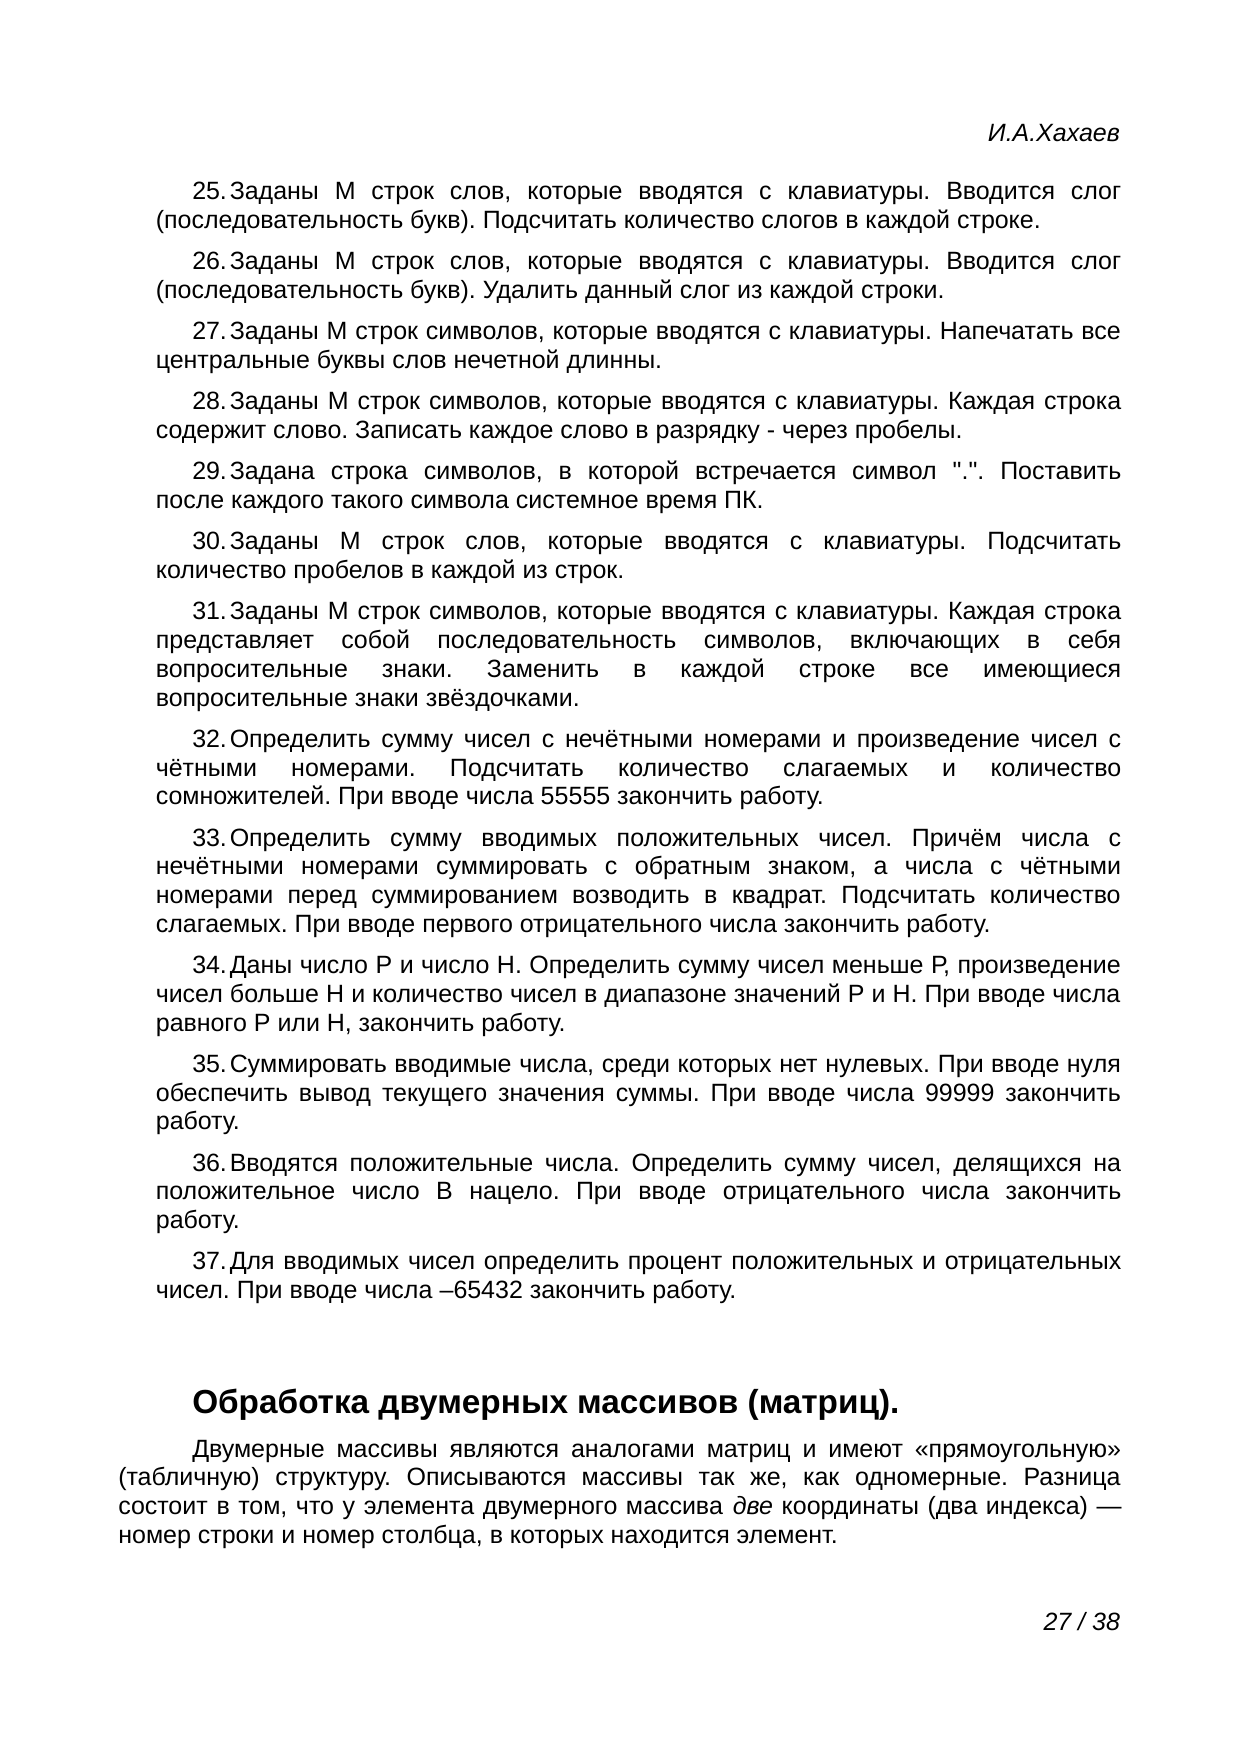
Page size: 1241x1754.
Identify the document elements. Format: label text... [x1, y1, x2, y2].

list Определить сумму вводимых положительных чисел. Причём числа с нечётными номерами суммировать с обратным знаком, а числа с чётными номерами перед суммированием возводить в квадрат. Подсчитать количество слагаемых. При вводе первого отрицательного числа закончить работу. [118, 823, 1122, 938]
list Заданы М строк слов, которые вводятся с клавиатуры. Вводится слог (последовательность букв). Подсчитать количество слогов в каждой строке. [118, 176, 1122, 234]
list Заданы М строк символов, которые вводятся с клавиатуры. Каждая строка представляет собой последовательность символов, включающих в себя вопросительные знаки. Заменить в каждой строке все имеющиеся вопросительные знаки звёздочками. [118, 596, 1122, 711]
text Двумерные массивы являются аналогами матриц и имеют «прямоугольную» (табличную) структуру. Описываются массивы так же, как одномерные. Разница состоит в том, что у элемента двумерного массива две координаты (два индекса) — номер строки и номер столбца, в которых находится элемент. [118, 1433, 1122, 1548]
list Даны число Р и число Н. Определить сумму чисел меньше Р, произведение чисел больше Н и количество чисел в диапазоне значений Р и Н. При вводе числа равного Р или Н, закончить работу. [118, 950, 1122, 1036]
list Задана строка символов, в которой встречается символ ".". Поставить после каждого такого символа системное время ПК. [118, 456, 1122, 514]
list Заданы М строк символов, которые вводятся с клавиатуры. Каждая строка содержит слово. Записать каждое слово в разрядку - через пробелы. [118, 386, 1122, 444]
list Для вводимых чисел определить процент положительных и отрицательных чисел. При вводе числа –65432 закончить работу. [118, 1246, 1122, 1304]
list Определить сумму чисел с нечётными номерами и произведение чисел с чётными номерами. Подсчитать количество слагаемых и количество сомножителей. При вводе числа 55555 закончить работу. [118, 724, 1122, 810]
list Заданы М строк символов, которые вводятся с клавиатуры. Напечатать все центральные буквы слов нечетной длинны. [118, 316, 1122, 374]
list Суммировать вводимые числа, среди которых нет нулевых. При вводе нуля обеспечить вывод текущего значения суммы. При вводе числа 99999 закончить работу. [118, 1049, 1122, 1135]
subtitle Обработка двумерных массивов (матриц). [118, 1383, 1122, 1421]
list Вводятся положительные числа. Определить сумму чисел, делящихся на положительное число В нацело. При вводе отрицательного числа закончить работу. [118, 1148, 1122, 1234]
list Заданы М строк слов, которые вводятся с клавиатуры. Подсчитать количество пробелов в каждой из строк. [118, 526, 1122, 584]
list Заданы М строк слов, которые вводятся с клавиатуры. Вводится слог (последовательность букв). Удалить данный слог из каждой строки. [118, 246, 1122, 304]
